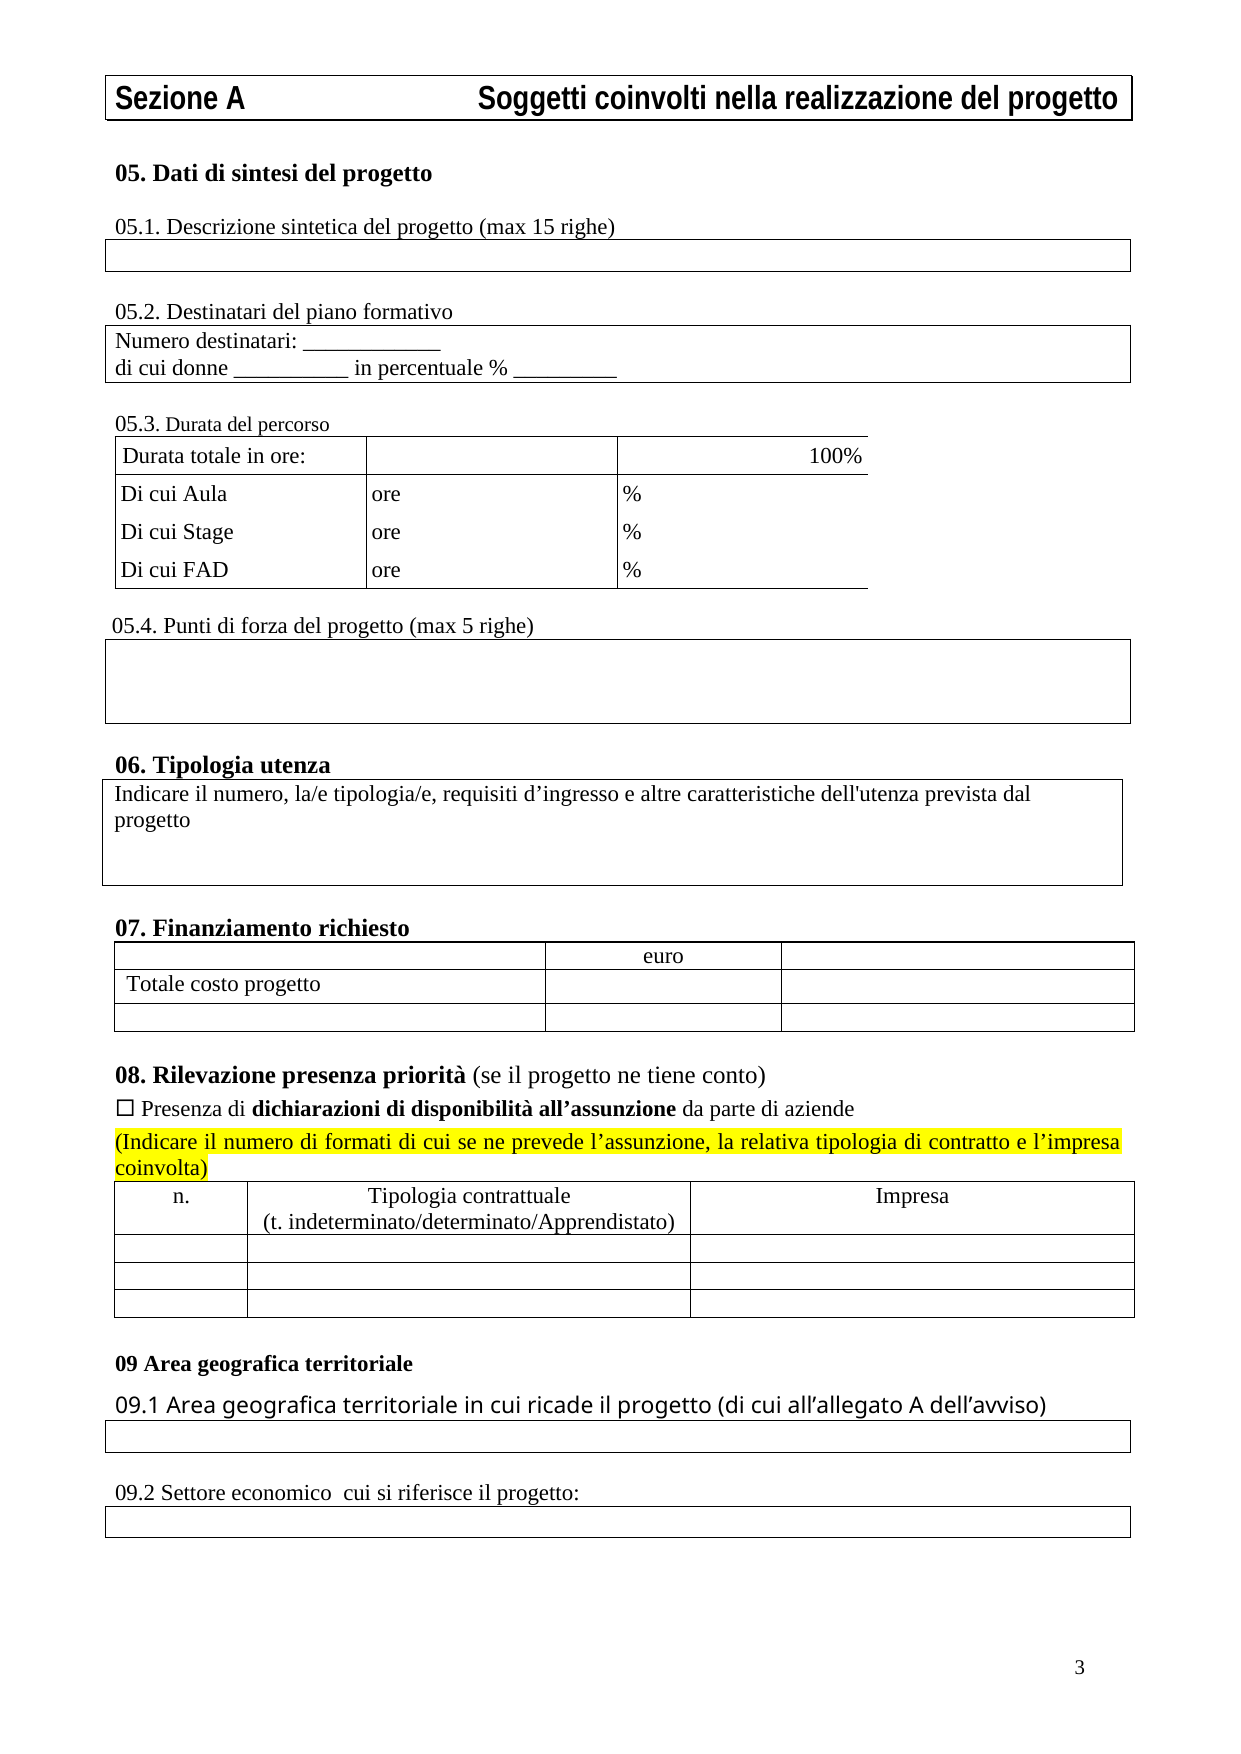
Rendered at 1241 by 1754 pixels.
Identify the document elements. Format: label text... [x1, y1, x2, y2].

table_header Tipologia contrattuale (t. indeterminato/determinato/Apprendistato) [248, 1182, 690, 1234]
table_cell [115, 1235, 247, 1262]
table_header [367, 437, 617, 474]
text (Indicare il numero di formati di cui se ne prevede l’assunzione, la relativa tipologia di contratto e l’impresa coinvolta) [115, 1128, 1122, 1181]
subtitle 08. Rilevazione presenza priorità (se il progetto ne tiene conto) [115, 1060, 1122, 1089]
text Numero destinatari: ____________ [106, 326, 1130, 351]
table_cell ore [367, 550, 617, 588]
subtitle 06. Tipologia utenza [115, 750, 1122, 779]
table_cell [782, 1004, 1134, 1031]
table_cell % [618, 512, 868, 550]
table_cell [691, 1235, 1134, 1262]
text 09.2 Settore economico cui si riferisce il progetto: [115, 1479, 1122, 1506]
table_cell [248, 1235, 690, 1262]
table_cell [248, 1290, 690, 1317]
table_cell Totale costo progetto [115, 970, 545, 1003]
table_header [115, 943, 545, 969]
table_header euro [546, 943, 781, 969]
subtitle 05.2. Destinatari del piano formativo [115, 298, 1122, 324]
table_cell Di cui Stage [116, 512, 366, 550]
table_header Impresa [691, 1182, 1134, 1234]
text 05.1. Descrizione sintetica del progetto (max 15 righe) [115, 213, 1122, 239]
text  Presenza di dichiarazioni di disponibilità all’assunzione da parte di aziende [115, 1095, 1122, 1122]
table_cell Di cui Aula [116, 475, 366, 512]
table_cell ore [367, 512, 617, 550]
table_cell [691, 1263, 1134, 1289]
table_header n. [115, 1182, 247, 1234]
subtitle 07. Finanziamento richiesto [115, 913, 1122, 941]
table_cell [115, 1004, 545, 1031]
table_cell [546, 970, 781, 1003]
table_header [782, 943, 1134, 969]
text 05.4. Punti di forza del progetto (max 5 righe) [47, 612, 1122, 638]
table_cell [782, 970, 1134, 1003]
table_header 100% [618, 437, 868, 474]
text 05. Dati di sintesi del progetto [115, 158, 1122, 186]
text di cui donne __________ in percentuale % _________ [106, 351, 1130, 382]
text 05.3. Durata del percorso [115, 410, 1122, 436]
table_cell % [618, 550, 868, 588]
table_cell Di cui FAD [116, 550, 366, 588]
table_header Indicare il numero, la/e tipologia/e, requisiti d’ingresso e altre caratteristiche dell'utenza prevista dal progetto [103, 780, 1122, 885]
table_cell [691, 1290, 1134, 1317]
text 09.1 Area geografica territoriale in cui ricade il progetto (di cui all’allegato A dell’avviso) [115, 1389, 1122, 1420]
subtitle 09 Area geografica territoriale [115, 1350, 1122, 1377]
table_cell ore [367, 475, 617, 512]
table_cell [115, 1290, 247, 1317]
table_header Durata totale in ore: [116, 437, 366, 474]
table_cell [115, 1263, 247, 1289]
table_cell [546, 1004, 781, 1031]
table_cell % [618, 475, 868, 512]
table_cell [248, 1263, 690, 1289]
